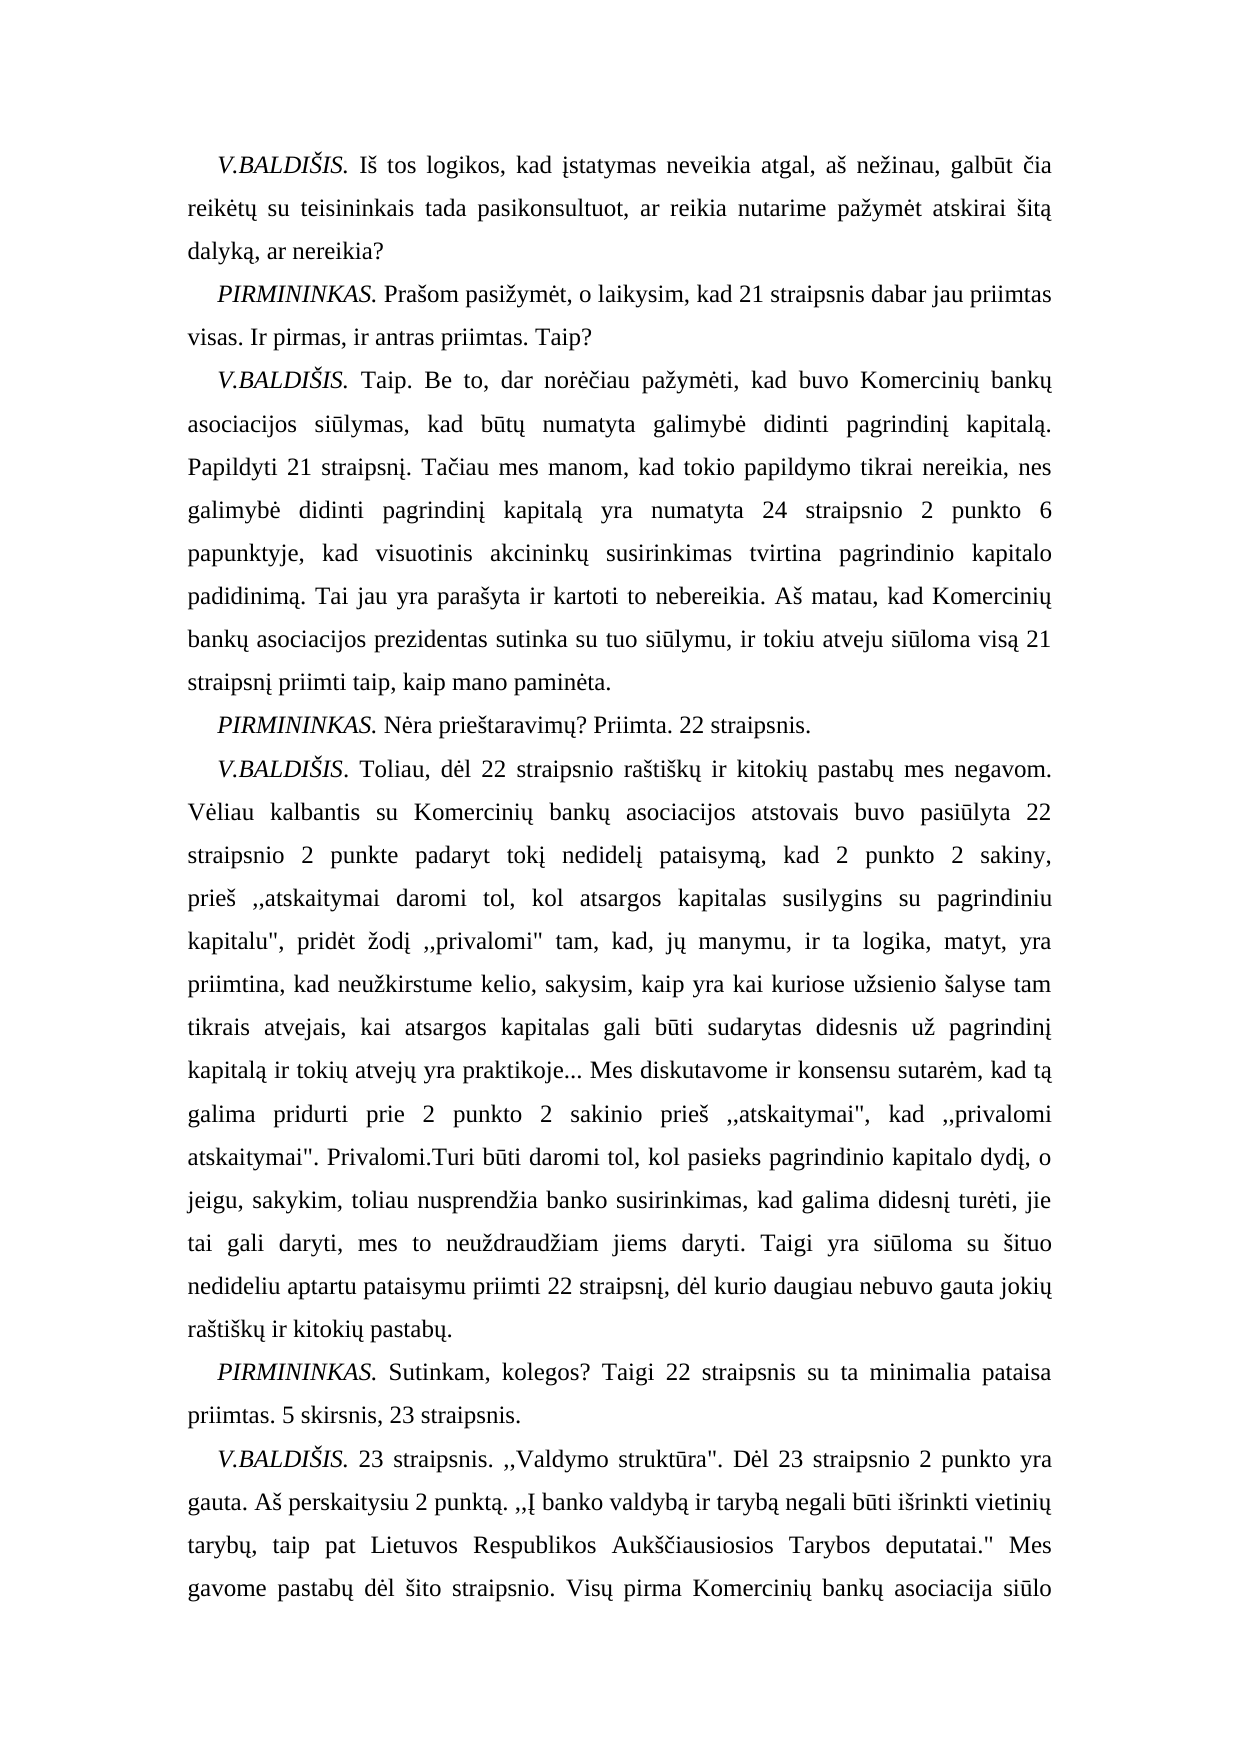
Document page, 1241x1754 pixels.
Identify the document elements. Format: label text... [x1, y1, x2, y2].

text V.BALDIŠIS. 23 straipsnis. ,,Valdymo struktūra". Dėl 23 straipsnio 2 punkto yra gauta. Aš perskaitysiu 2 punktą. ,,Į banko valdybą ir tarybą negali būti išrinkti vietinių tarybų, taip pat Lietuvos Respublikos Aukščiausiosios Tarybos deputatai." Mes gavome pastabų dėl šito straipsnio. Visų pirma Komercinių bankų asociacija siūlo [187, 1444, 1053, 1602]
text V.BALDIŠIS. Taip. Be to, dar norėčiau pažymėti, kad buvo Komercinių bankų asociacijos siūlymas, kad būtų numatyta galimybė didinti pagrindinį kapitalą. Papildyti 21 straipsnį. Tačiau mes manom, kad tokio papildymo tikrai nereikia, nes galimybė didinti pagrindinį kapitalą yra numatyta 24 straipsnio 2 punkto 6 papunktyje, kad visuotinis akcininkų susirinkimas tvirtina pagrindinio kapitalo padidinimą. Tai jau yra parašyta ir kartoti to nebereikia. Aš matau, kad Komercinių bankų asociacijos prezidentas sutinka su tuo siūlymu, ir tokiu atveju siūloma visą 21 straipsnį priimti taip, kaip mano paminėta. [187, 366, 1053, 696]
text V.BALDIŠIS. Toliau, dėl 22 straipsnio raštiškų ir kitokių pastabų mes negavom. Vėliau kalbantis su Komercinių bankų asociacijos atstovais buvo pasiūlyta 22 straipsnio 2 punkte padaryt tokį nedidelį pataisymą, kad 2 punkto 2 sakiny, prieš ,,atskaitymai daromi tol, kol atsargos kapitalas susilygins su pagrindiniu kapitalu", pridėt žodį ,,privalomi" tam, kad, jų manymu, ir ta logika, matyt, yra priimtina, kad neužkirstume kelio, sakysim, kaip yra kai kuriose užsienio šalyse tam tikrais atvejais, kai atsargos kapitalas gali būti sudarytas didesnis už pagrindinį kapitalą ir tokių atvejų yra praktikoje... Mes diskutavome ir konsensu sutarėm, kad tą galima pridurti prie 2 punkto 2 sakinio prieš ,,atskaitymai", kad ,,privalomi atskaitymai". Privalomi.Turi būti daromi tol, kol pasieks pagrindinio kapitalo dydį, o jeigu, sakykim, toliau nusprendžia banko susirinkimas, kad galima didesnį turėti, jie tai gali daryti, mes to neuždraudžiam jiems daryti. Taigi yra siūloma su šituo nedideliu aptartu pataisymu priimti 22 straipsnį, dėl kurio daugiau nebuvo gauta jokių raštiškų ir kitokių pastabų. [187, 754, 1053, 1343]
text V.BALDIŠIS. Iš tos logikos, kad įstatymas neveikia atgal, aš nežinau, galbūt čia reikėtų su teisininkais tada pasikonsultuot, ar reikia nutarime pažymėt atskirai šitą dalyką, ar nereikia? [187, 150, 1053, 265]
text PIRMININKAS. Prašom pasižymėt, o laikysim, kad 21 straipsnis dabar jau priimtas visas. Ir pirmas, ir antras priimtas. Taip? [187, 279, 1053, 351]
text PIRMININKAS. Nėra prieštaravimų? Priimta. 22 straipsnis. [187, 711, 1053, 739]
text PIRMININKAS. Sutinkam, kolegos? Taigi 22 straipsnis su ta minimalia pataisa priimtas. 5 skirsnis, 23 straipsnis. [187, 1357, 1053, 1429]
